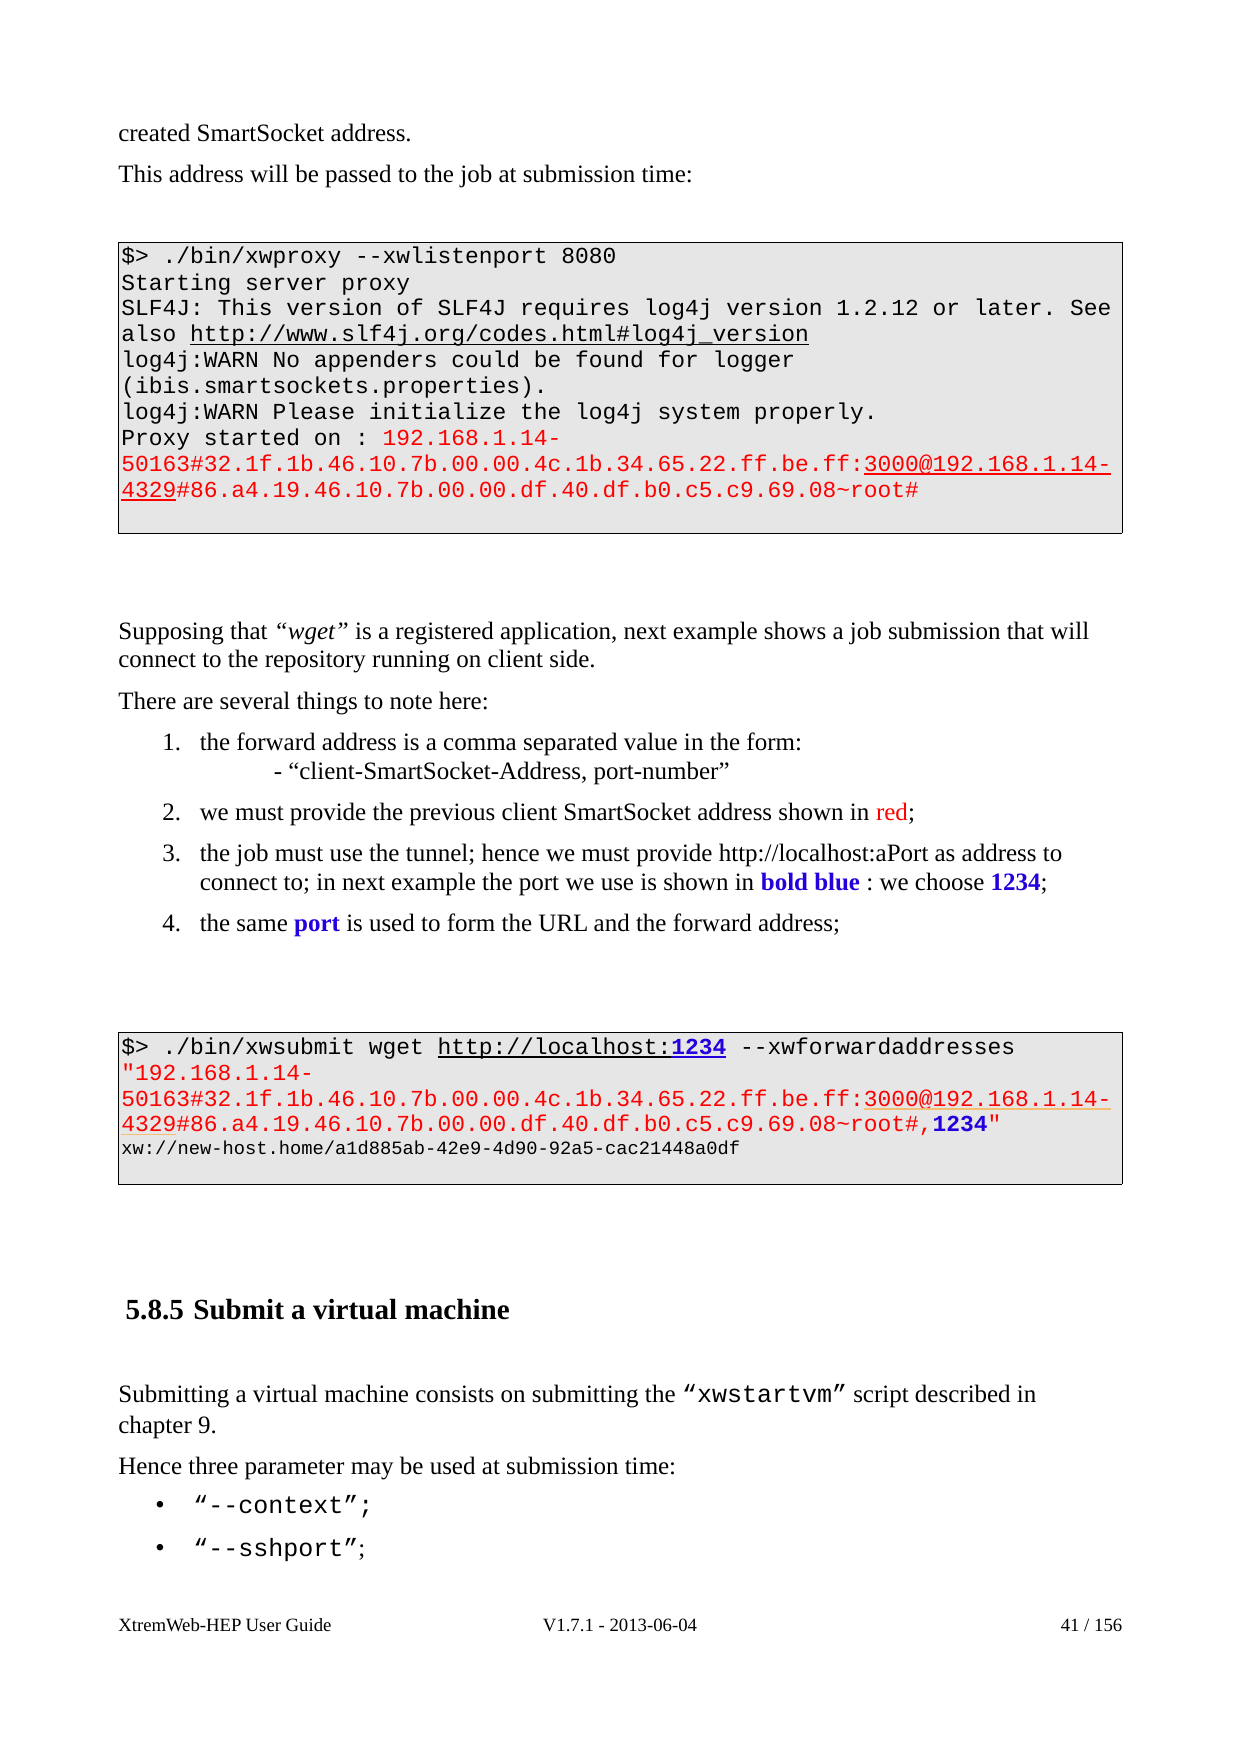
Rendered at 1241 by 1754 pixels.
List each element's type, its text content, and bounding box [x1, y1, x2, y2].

text Starting server proxy [119, 268, 1122, 294]
text Submitting a virtual machine consists on submitting the “xwstartvm” script described in chapter 9. [118, 1379, 1122, 1439]
text $> ./bin/xwproxy --xwlistenport 8080 [119, 243, 1122, 268]
text Hence three parameter may be used at submission time: [118, 1451, 1122, 1480]
text Proxy started on : 192.168.1.14-50163#32.1f.1b.46.10.7b.00.00.4c.1b.34.65.22.ff.be.ff:3000@192.168.1.14-4329#86.a4.19.46.10.7b.00.00.df.40.df.b0.c5.c9.69.08~root# [119, 423, 1122, 501]
list “--sshport”; [156, 1533, 1122, 1564]
list “--context”; [156, 1492, 1122, 1521]
list the job must use the tunnel; hence we must provide http://localhost:aPort as address to connect to; in next example the port we use is shown in bold blue : we choose 1234; [162, 838, 1122, 896]
text xw://new-host.home/a1d885ab-42e9-4d90-92a5-cac21448a0df [119, 1136, 1122, 1157]
text There are several things to note here: [118, 686, 1122, 714]
text created SmartSocket address. [118, 118, 1122, 147]
text SLF4J: This version of SLF4J requires log4j version 1.2.12 or later. See also http://www.slf4j.org/codes.html#log4j_version [119, 294, 1122, 346]
text log4j:WARN Please initialize the log4j system properly. [119, 397, 1122, 423]
text log4j:WARN No appenders could be found for logger (ibis.smartsockets.properties). [119, 346, 1122, 397]
text $> ./bin/xwsubmit wget http://localhost:1234 --xwforwardaddresses "192.168.1.14-50163#32.1f.1b.46.10.7b.00.00.4c.1b.34.65.22.ff.be.ff:3000@192.168.1.14-4329#86.a4.19.46.10.7b.00.00.df.40.df.b0.c5.c9.69.08~root#,1234" [119, 1033, 1122, 1136]
text This address will be passed to the job at submission time: [118, 159, 1122, 188]
subtitle Submit a virtual machine [118, 1292, 1122, 1325]
list we must provide the previous client SmartSocket address shown in red; [162, 797, 1122, 826]
list the same port is used to form the URL and the forward address; [162, 908, 1122, 937]
list the forward address is a comma separated value in the form: - “client-SmartSocket-Address, port-number” [162, 727, 1122, 784]
text Supposing that “wget” is a registered application, next example shows a job submission that will connect to the repository running on client side. [118, 616, 1122, 673]
